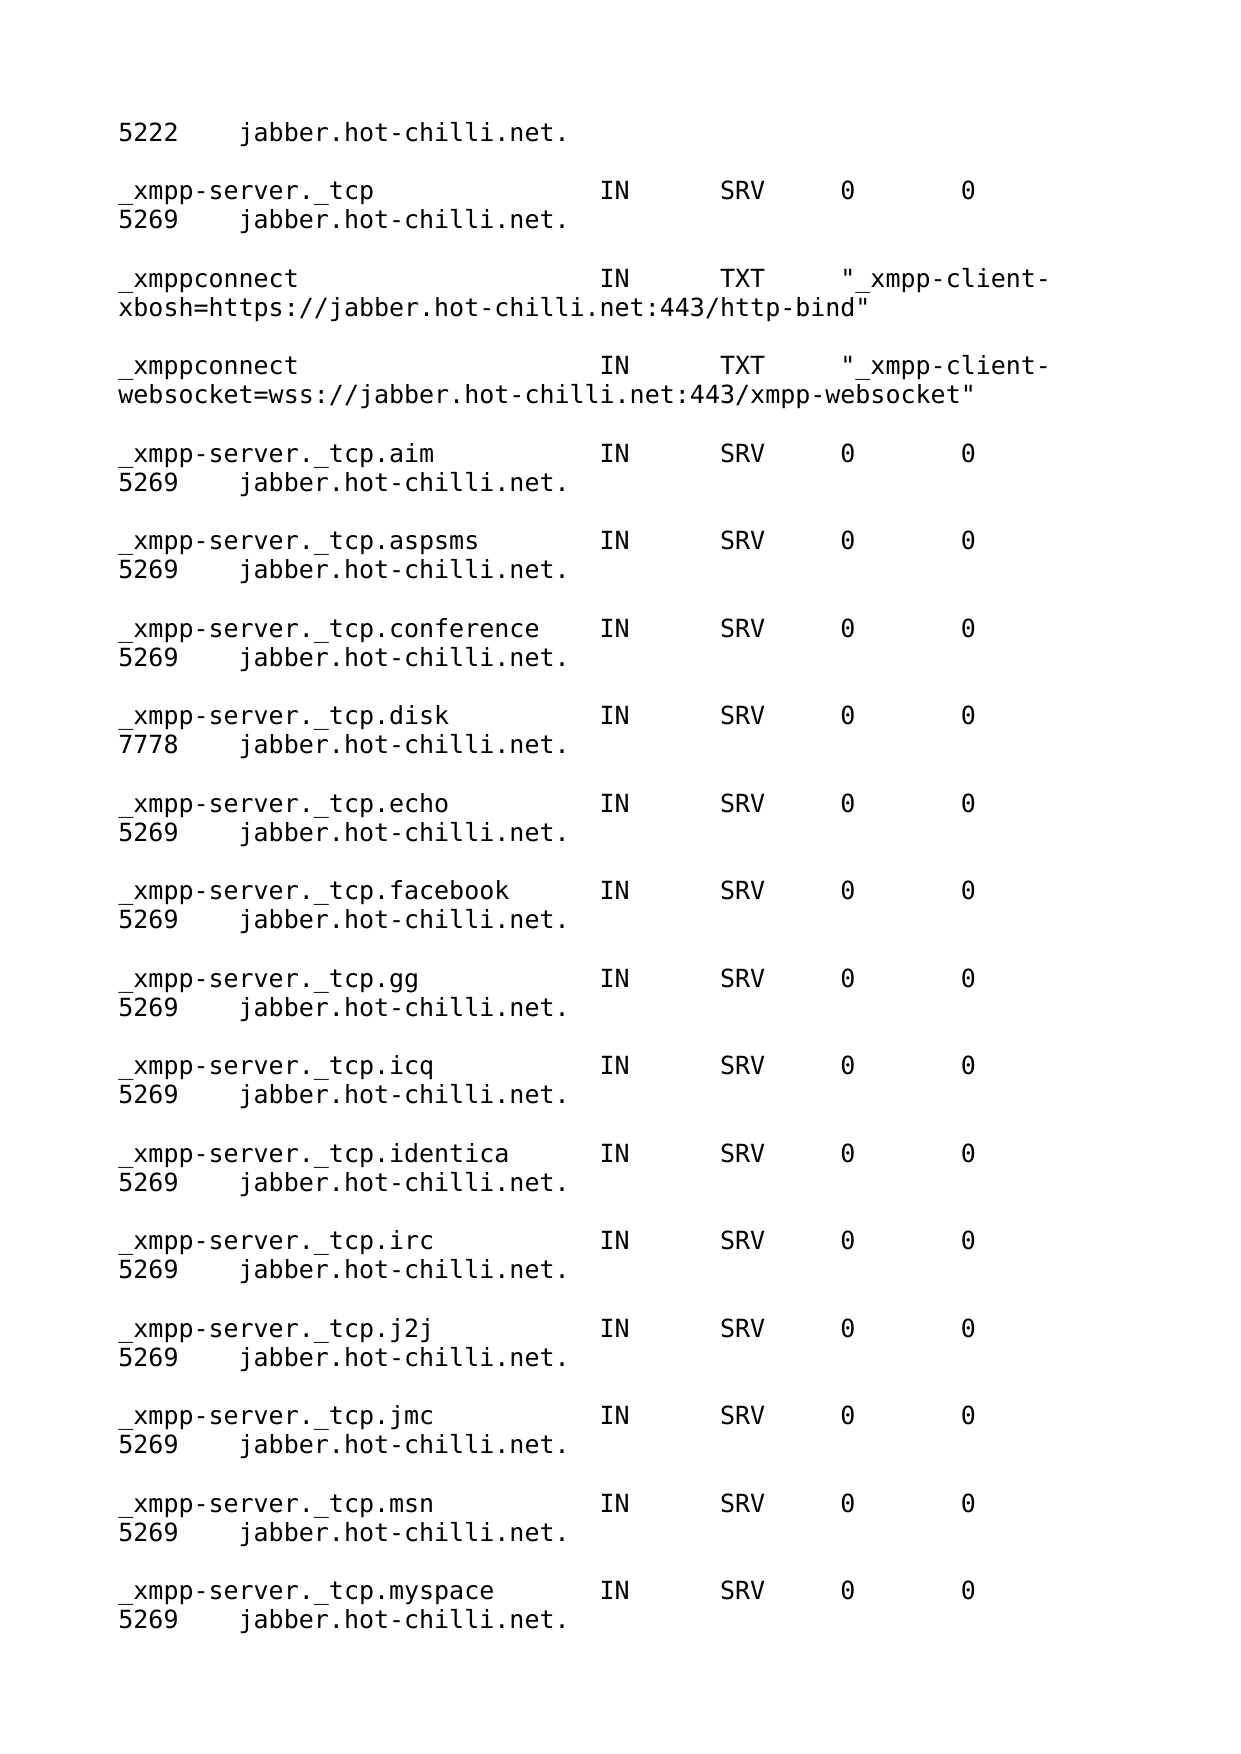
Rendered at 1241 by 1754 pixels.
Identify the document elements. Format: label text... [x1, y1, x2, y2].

text 5222 jabber.hot-chilli.net. _xmpp-server._tcp IN SRV 0 0 5269 jabber.hot-chilli.net. _xmppconnect IN TXT "_xmpp-client-xbosh=https://jabber.hot-chilli.net:443/http-bind" _xmppconnect IN TXT "_xmpp-client-websocket=wss://jabber.hot-chilli.net:443/xmpp-websocket" _xmpp-server._tcp.aim IN SRV 0 0 5269 jabber.hot-chilli.net. _xmpp-server._tcp.aspsms IN SRV 0 0 5269 jabber.hot-chilli.net. _xmpp-server._tcp.conference IN SRV 0 0 5269 jabber.hot-chilli.net. _xmpp-server._tcp.disk IN SRV 0 0 7778 jabber.hot-chilli.net. _xmpp-server._tcp.echo IN SRV 0 0 5269 jabber.hot-chilli.net. _xmpp-server._tcp.facebook IN SRV 0 0 5269 jabber.hot-chilli.net. _xmpp-server._tcp.gg IN SRV 0 0 5269 jabber.hot-chilli.net. _xmpp-server._tcp.icq IN SRV 0 0 5269 jabber.hot-chilli.net. _xmpp-server._tcp.identica IN SRV 0 0 5269 jabber.hot-chilli.net. _xmpp-server._tcp.irc IN SRV 0 0 5269 jabber.hot-chilli.net. _xmpp-server._tcp.j2j IN SRV 0 0 5269 jabber.hot-chilli.net. _xmpp-server._tcp.jmc IN SRV 0 0 5269 jabber.hot-chilli.net. _xmpp-server._tcp.msn IN SRV 0 0 5269 jabber.hot-chilli.net. _xmpp-server._tcp.myspace IN SRV 0 0 5269 jabber.hot-chilli.net. [118, 118, 1122, 1635]
